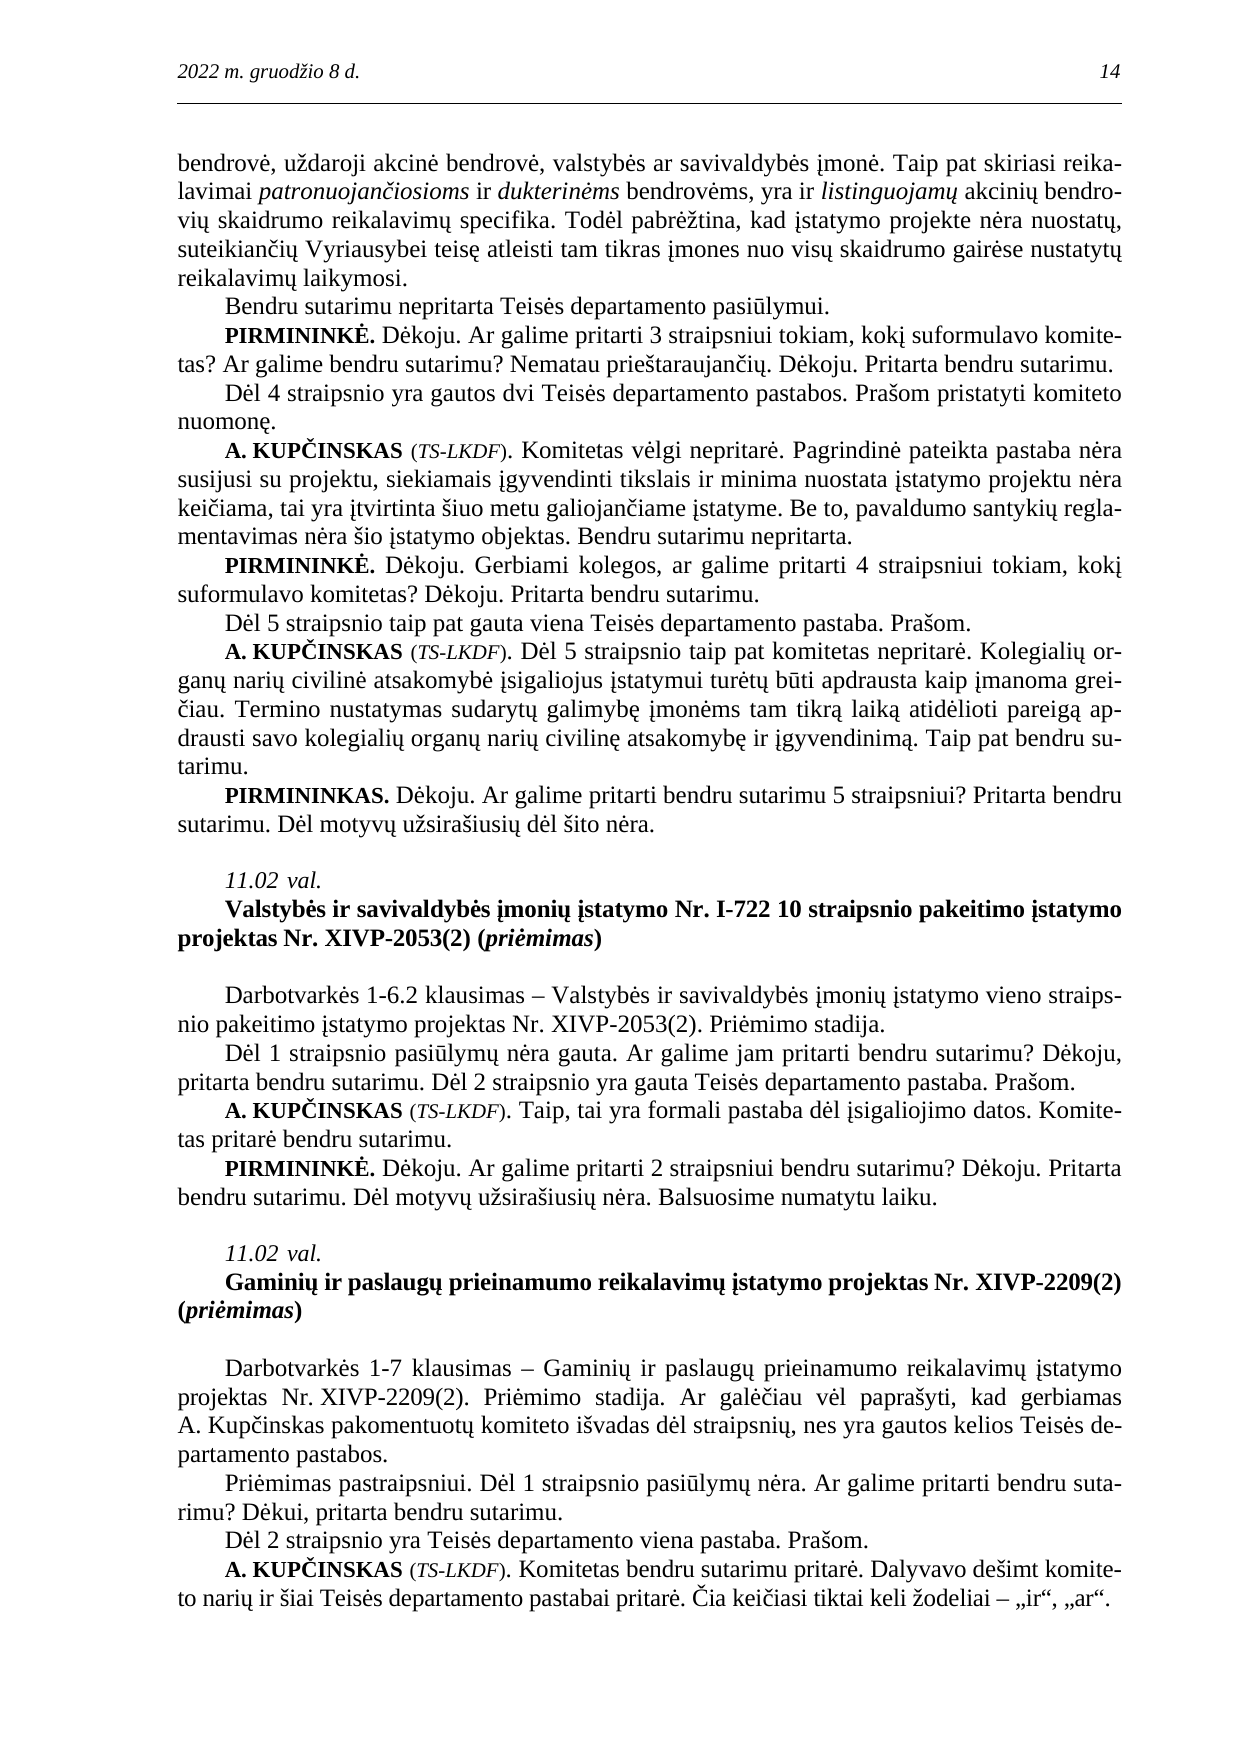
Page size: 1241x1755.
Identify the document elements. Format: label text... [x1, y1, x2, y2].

text Dėl 4 straips­nio yra gau­tos dvi Tei­sės de­par­ta­men­to pa­sta­bos. Pra­šom pri­sta­ty­ti ko­mi­te­to nuo­mo­nę. [177, 378, 1122, 435]
text PIRMININKĖ. Dė­ko­ju. Ger­bia­mi ko­le­gos, ar ga­li­me pri­tar­ti 4 straips­niui to­kiam, ko­kį su­for­mu­la­vo ko­mi­te­tas? Dė­ko­ju. Pri­tar­ta ben­dru su­ta­ri­mu. [177, 550, 1122, 608]
text Dar­bo­tvarkės 1-7 klau­si­mas – Ga­mi­nių ir pa­slau­gų pri­ei­na­mu­mo rei­ka­la­vi­mų įsta­ty­mo pro­jek­tas Nr. XIVP-2209(2). Pri­ėmi­mo sta­di­ja. Ar ga­lė­čiau vėl pa­pra­šy­ti, kad ger­bia­mas A. Ku­p­čins­kas pa­ko­men­tuo­tų ko­mi­te­to iš­va­das dėl straips­nių, nes yra gau­tos ke­lios Tei­sės de­par­ta­men­to pa­sta­bos. [177, 1353, 1122, 1468]
text A. KUPČINSKAS (TS-LKDF). Ko­mi­te­tas vėl­gi ne­pri­ta­rė. Pa­grin­di­nė pa­teik­ta pa­sta­ba nė­ra su­si­ju­si su pro­jek­tu, sie­kia­mais įgy­ven­din­ti tiks­lais ir mi­ni­ma nuo­sta­ta įsta­ty­mo pro­jek­tu nė­ra kei­čia­ma, tai yra įtvir­tin­ta šiuo me­tu ga­lio­jan­čia­me įsta­ty­me. Be to, pa­val­du­mo san­ty­kių reg­la­men­ta­vi­mas nė­ra šio įsta­ty­mo ob­jek­tas. Ben­dru su­ta­ri­mu ne­pri­tar­ta. [177, 435, 1122, 550]
text Ben­dru su­ta­ri­mu ne­pri­tar­ta Tei­sės de­par­ta­men­to pa­siū­ly­mui. [177, 291, 1122, 320]
text Vals­ty­bės ir sa­vi­val­dy­bės įmo­nių įsta­ty­mo Nr. I-722 10 straips­nio pa­kei­ti­mo įsta­ty­mo pro­jek­tas Nr. XIVP-2053(2) (pri­ėmi­mas) [177, 894, 1122, 952]
text 11.02 val. [224, 866, 1122, 894]
text PIRMININKĖ. Dė­ko­ju. Ar ga­li­me pri­tar­ti 2 straips­niui ben­dru su­ta­ri­mu? Dė­ko­ju. Pri­tar­ta ben­dru su­ta­ri­mu. Dėl mo­ty­vų už­si­ra­šiu­sių nė­ra. Bal­suo­si­me nu­ma­ty­tu lai­ku. [177, 1153, 1122, 1210]
text A. KUPČINSKAS (TS-LKDF). Dėl 5 straips­nio taip pat ko­mi­te­tas ne­pri­ta­rė. Ko­le­gia­lių or­ga­nų na­rių ci­vi­li­nė at­sa­ko­my­bė įsi­ga­lio­jus įsta­ty­mui tu­rė­tų bū­ti ap­draus­ta kaip įma­no­ma grei­čiau. Ter­mi­no nu­sta­ty­mas su­da­ry­tų ga­li­my­bę įmo­nėms tam tik­rą lai­ką ati­dė­lio­ti pa­rei­gą ap­drau­s­ti sa­vo ko­le­gia­lių or­ga­nų na­rių ci­vi­li­nę at­sa­ko­my­bę ir įgy­ven­di­ni­mą. Taip pat ben­dru su­ta­ri­mu. [177, 636, 1122, 780]
text PIRMININKAS. Dė­ko­ju. Ar ga­li­me pri­tar­ti ben­dru su­ta­ri­mu 5 straips­niui? Pri­tar­ta ben­dru su­ta­ri­mu. Dėl mo­ty­vų už­si­ra­šiu­sių dėl ši­to nė­ra. [177, 780, 1122, 838]
text ben­dro­vė, už­da­ro­ji ak­ci­nė ben­dro­vė, vals­ty­bės ar sa­vi­val­dy­bės įmo­nė. Taip pat ski­ria­si rei­ka­la­vi­mai pa­tro­nuo­jan­čiosioms ir duk­te­ri­nėms ben­dro­vėms, yra ir lis­tin­guo­ja­mų ak­ci­nių ben­dro­vių skaid­ru­mo rei­ka­la­vi­mų spe­ci­fi­ka. To­dėl pa­brėž­ti­na, kad įsta­ty­mo pro­jek­te nė­ra nuo­sta­tų, su­tei­kian­čių Vy­riau­sy­bei tei­sę at­leis­ti tam tik­ras įmo­nes nuo vi­sų skaid­ru­mo gai­rė­se nu­sta­ty­tų rei­ka­la­vi­mų lai­ky­mo­si. [177, 148, 1122, 291]
text Pri­ėmi­mas pa­straips­niui. Dėl 1 straips­nio pa­siū­ly­mų nė­ra. Ar ga­li­me pri­tar­ti ben­dru su­ta­ri­mu? Dė­kui, pri­tar­ta ben­dru su­ta­ri­mu. [177, 1468, 1122, 1525]
text 11.02 val. [224, 1239, 1122, 1267]
text Dėl 2 straips­nio yra Tei­sės de­par­ta­men­to vie­na pa­sta­ba. Pra­šom. [177, 1525, 1122, 1554]
text PIRMININKĖ. Dė­ko­ju. Ar ga­li­me pri­tar­ti 3 straips­niui to­kiam, ko­kį su­for­mu­la­vo ko­mi­te­tas? Ar ga­li­me ben­dru su­ta­ri­mu? Ne­ma­tau prieš­ta­rau­jan­čių. Dė­ko­ju. Pri­tar­ta ben­dru su­ta­ri­mu. [177, 320, 1122, 378]
text Dar­bo­tvarkės 1-6.2 klau­si­mas – Vals­ty­bės ir sa­vi­val­dy­bės įmo­nių įsta­ty­mo vie­no straips­nio pa­kei­ti­mo įsta­ty­mo pro­jek­tas Nr. XIVP-2053(2). Pri­ėmi­mo sta­di­ja. [177, 980, 1122, 1038]
text Dėl 5 straips­nio taip pat gau­ta vie­na Tei­sės de­par­ta­men­to pa­sta­ba. Pra­šom. [177, 608, 1122, 636]
text A. KUPČINSKAS (TS-LKDF). Ko­mi­te­tas ben­dru su­ta­ri­mu pri­ta­rė. Da­ly­va­vo de­šimt ko­mi­te­to na­rių ir šiai Tei­sės de­par­ta­men­to pa­sta­bai pri­ta­rė. Čia kei­čia­si tik­tai ke­li žo­de­liai – „ir“, „ar“. [177, 1554, 1122, 1612]
text A. KUPČINSKAS (TS-LKDF). Taip, tai yra for­ma­li pa­sta­ba dėl įsi­ga­lio­ji­mo da­tos. Ko­mi­te­tas pri­ta­rė ben­dru su­ta­ri­mu. [177, 1095, 1122, 1153]
text Dėl 1 straips­nio pa­siū­ly­mų nė­ra gau­ta. Ar ga­li­me jam pri­tar­ti ben­dru su­ta­ri­mu? Dė­ko­ju, pri­tar­ta ben­dru su­ta­ri­mu. Dėl 2 straips­nio yra gau­ta Tei­sės de­par­ta­men­to pa­sta­ba. Pra­šom. [177, 1038, 1122, 1095]
text Ga­mi­nių ir pa­slau­gų pri­ei­na­mu­mo rei­ka­la­vi­mų įsta­ty­mo pro­jek­tas Nr. XIVP-2209(2) (pri­ėmi­mas) [177, 1267, 1122, 1324]
